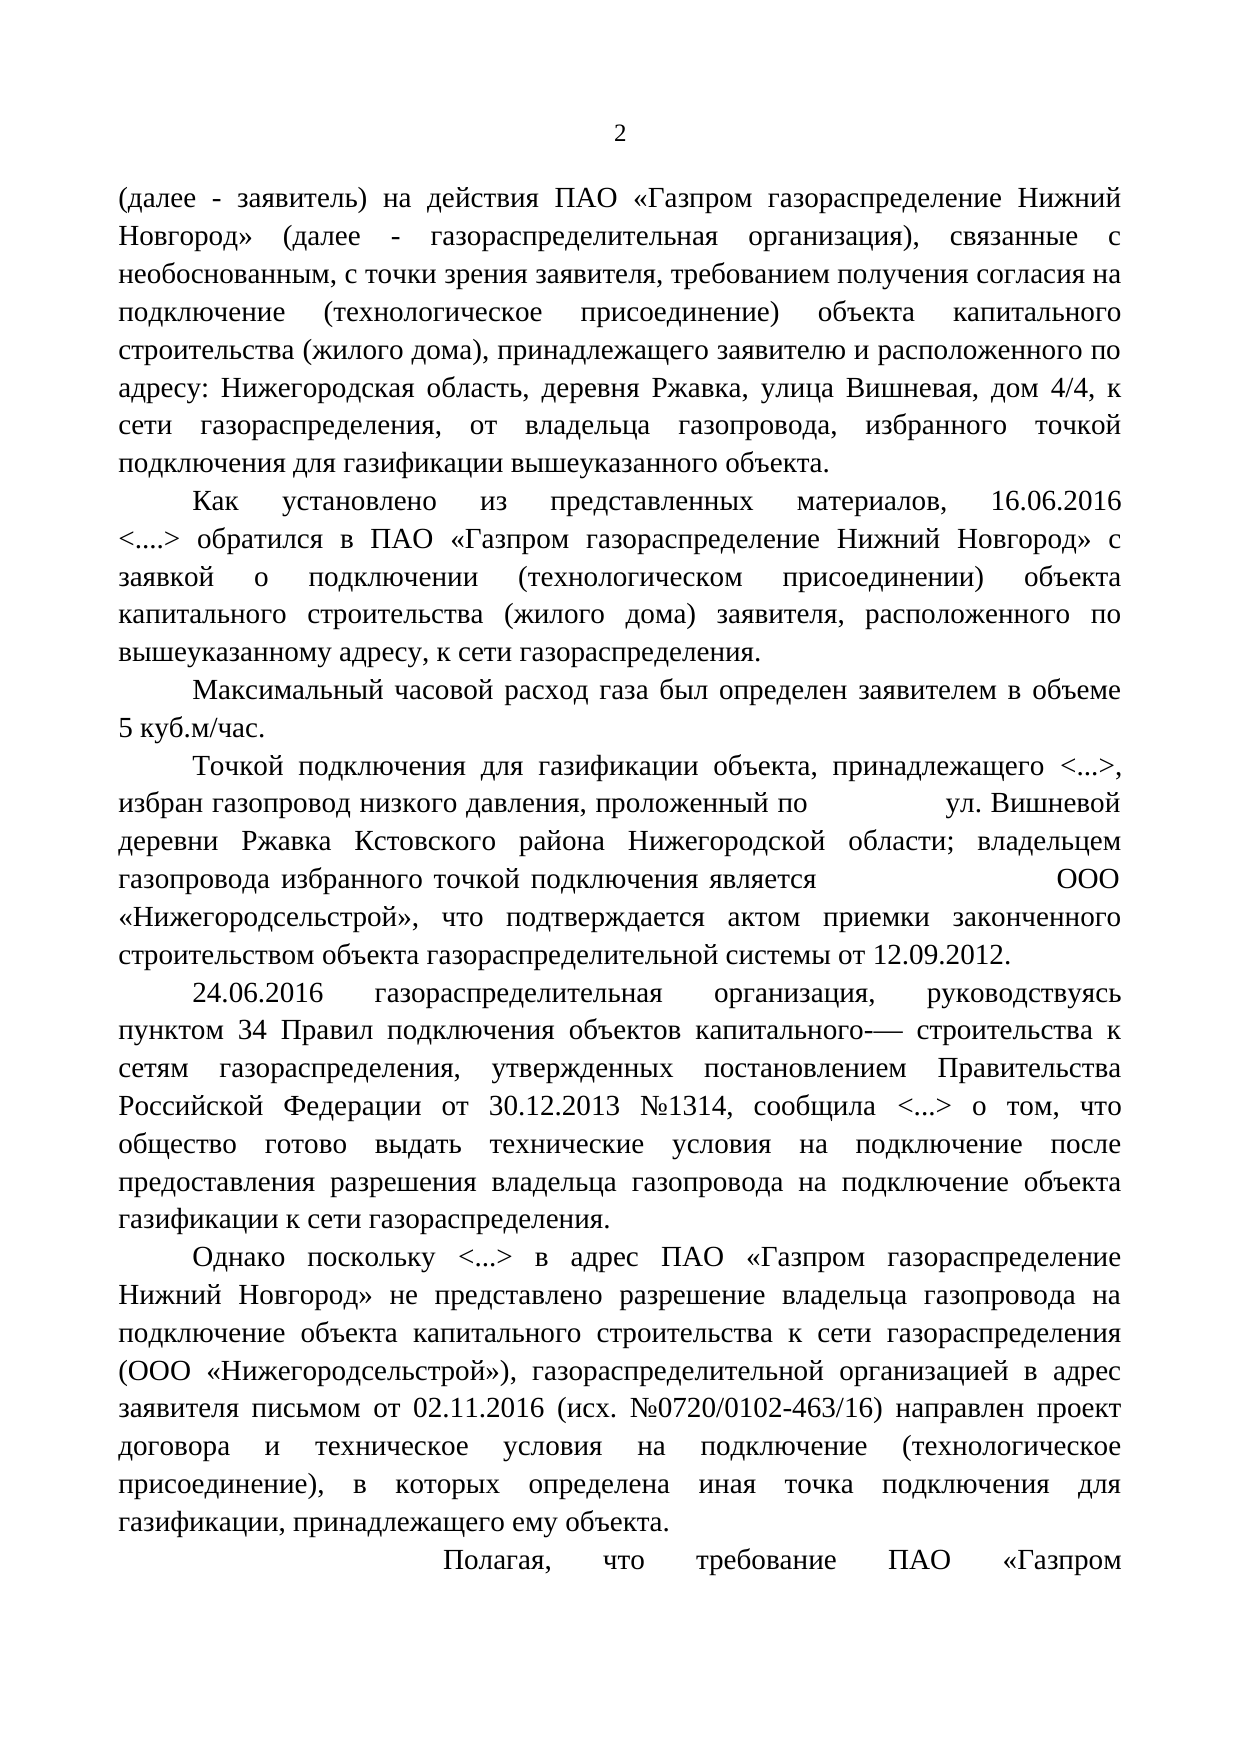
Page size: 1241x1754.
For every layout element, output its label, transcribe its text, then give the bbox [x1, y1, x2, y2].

text Точкой подключения для газификации объекта, принадлежащего <...>, избран газопровод низкого давления, проложенный по ул. Вишневой деревни Ржавка Кстовского района Нижегородской области; владельцем газопровода избранного точкой подключения является ООО «Нижегородсельстрой», что подтверждается актом приемки законченного строительством объекта газораспределительной системы от 12.09.2012. [118, 743, 1122, 970]
text Однако поскольку <...> в адрес ПАО «Газпром газораспределение Нижний Новгород» не представлено разрешение владельца газопровода на подключение объекта капитального строительства к сети газораспределения (ООО «Нижегородсельстрой»), газораспределительной организацией в адрес заявителя письмом от 02.11.2016 (исх. №0720/0102-463/16) направлен проект договора и техническое условия на подключение (технологическое присоединение), в которых определена иная точка подключения для газификации, принадлежащего ему объекта. [118, 1235, 1122, 1538]
text Как установлено из представленных материалов, 16.06.2016 <....> обратился в ПАО «Газпром газораспределение Нижний Новгород» с заявкой о подключении (технологическом присоединении) объекта капитального строительства (жилого дома) заявителя, расположенного по вышеуказанному адресу, к сети газораспределения. [118, 479, 1122, 668]
text 24.06.2016 газораспределительная организация, руководствуясь пунктом 34 Правил подключения объектов капитального-— строительства к сетям газораспределения, утвержденных постановлением Правительства Российской Федерации от 30.12.2013 №1314, сообщила <...> о том, что общество готово выдать технические условия на подключение после предоставления разрешения владельца газопровода на подключение объекта газификации к сети газораспределения. [118, 970, 1122, 1235]
text Максимальный часовой расход газа был определен заявителем в объеме 5 куб.м/час. [118, 668, 1122, 743]
text Полагая, что требование ПАО «Газпром [118, 1538, 1122, 1575]
text (далее - заявитель) на действия ПАО «Газпром газораспределение Нижний Новгород» (далее - газораспределительная организация), связанные с необоснованным, с точки зрения заявителя, требованием получения согласия на подключение (технологическое присоединение) объекта капитального строительства (жилого дома), принадлежащего заявителю и расположенного по адресу: Нижегородская область, деревня Ржавка, улица Вишневая, дом 4/4, к сети газораспределения, от владельца газопровода, избранного точкой подключения для газификации вышеуказанного объекта. [118, 176, 1122, 479]
